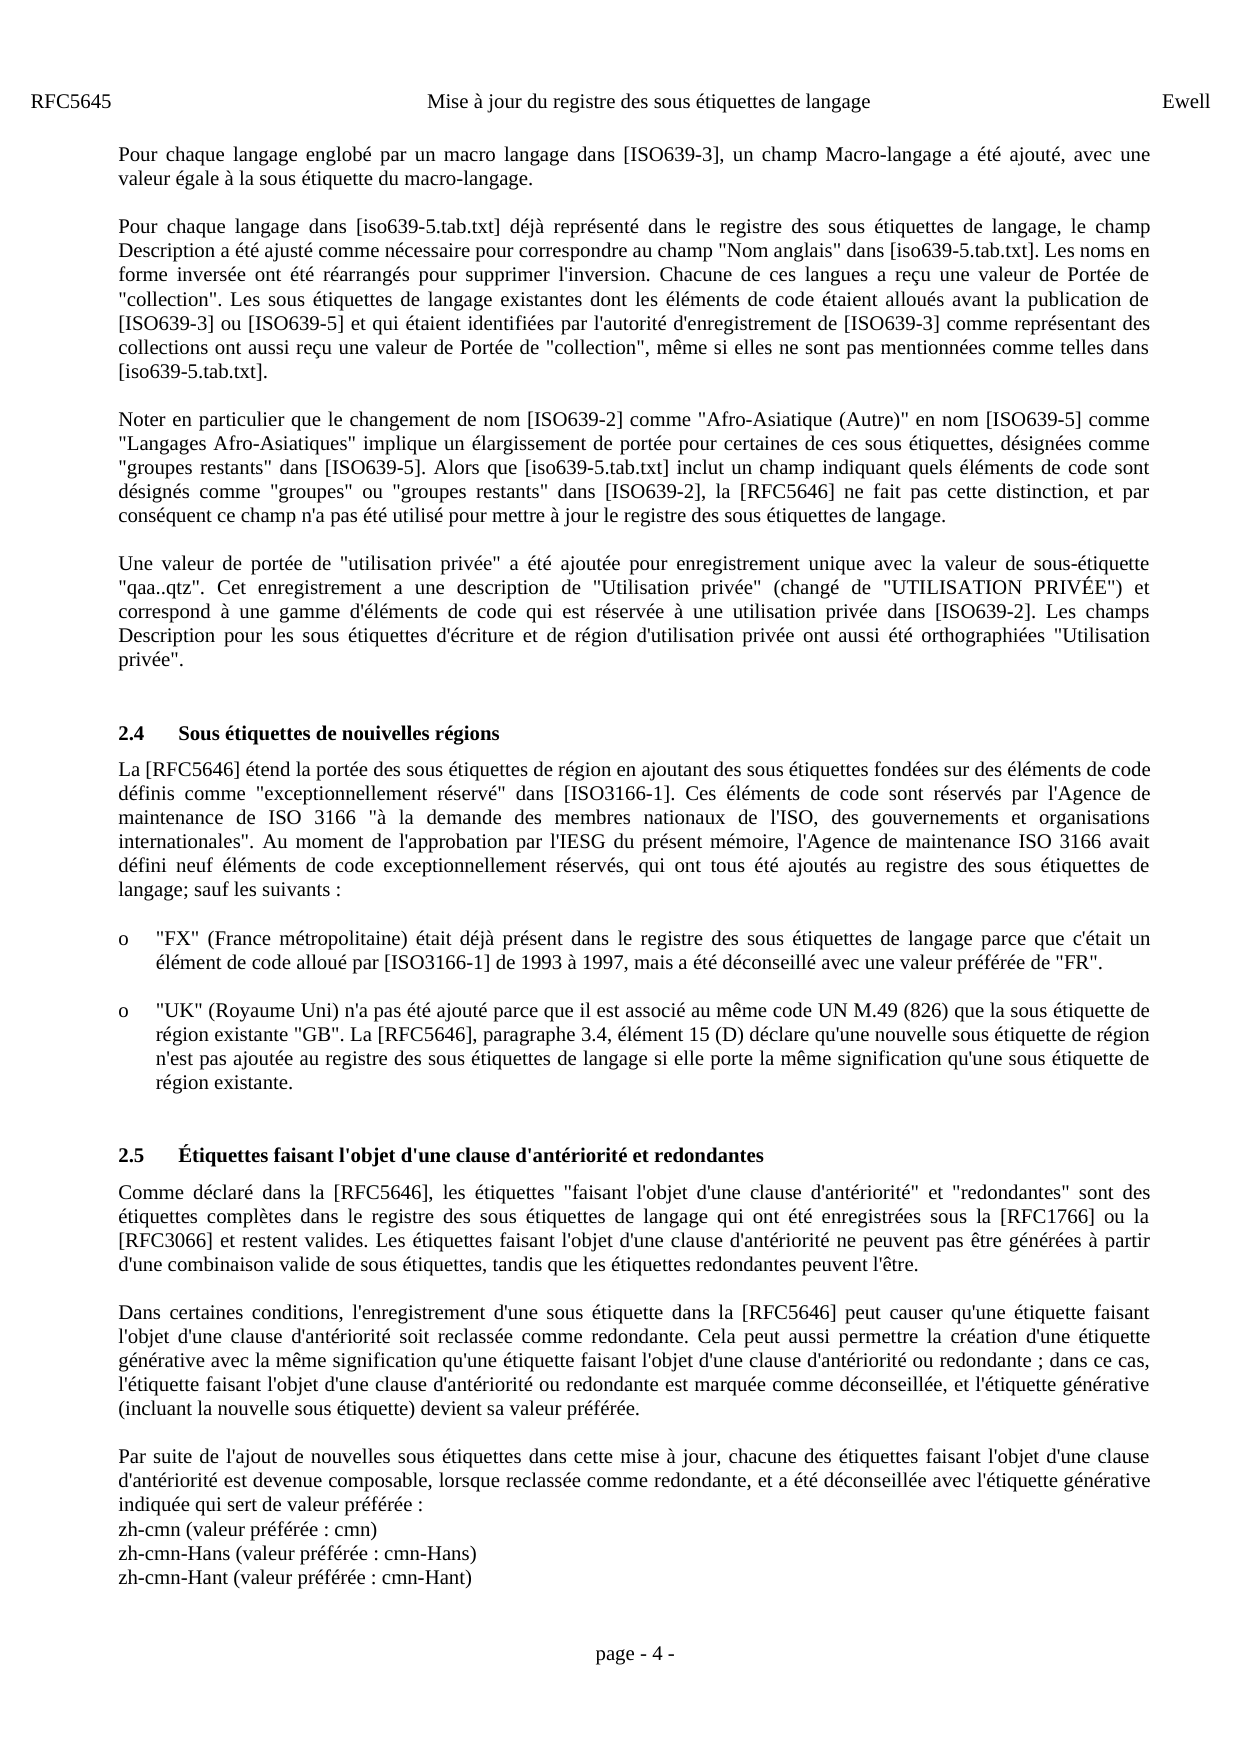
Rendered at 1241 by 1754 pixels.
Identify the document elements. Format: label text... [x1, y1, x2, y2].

text Par suite de l'ajout de nouvelles sous étiquettes dans cette mise à jour, chacune des étiquettes faisant l'objet d'une clause d'antériorité est devenue composable, lorsque reclassée comme redondante, et a été déconseillée avec l'étiquette générative indiquée qui sert de valeur préférée : [118, 1444, 1152, 1516]
text Dans certaines conditions, l'enregistrement d'une sous étiquette dans la [RFC5646] peut causer qu'une étiquette faisant l'objet d'une clause d'antériorité soit reclassée comme redondante. Cela peut aussi permettre la création d'une étiquette générative avec la même signification qu'une étiquette faisant l'objet d'une clause d'antériorité ou redondante ; dans ce cas, l'étiquette faisant l'objet d'une clause d'antériorité ou redondante est marquée comme déconseillée, et l'étiquette générative (incluant la nouvelle sous étiquette) devient sa valeur préférée. [118, 1300, 1152, 1420]
text Comme déclaré dans la [RFC5646], les étiquettes "faisant l'objet d'une clause d'antériorité" et "redondantes" sont des étiquettes complètes dans le registre des sous étiquettes de langage qui ont été enregistrées sous la [RFC1766] ou la [RFC3066] et restent valides. Les étiquettes faisant l'objet d'une clause d'antériorité ne peuvent pas être générées à partir d'une combinaison valide de sous étiquettes, tandis que les étiquettes redondantes peuvent l'être. [118, 1179, 1152, 1276]
text Pour chaque langage dans [iso639-5.tab.txt] déjà représenté dans le registre des sous étiquettes de langage, le champ Description a été ajusté comme nécessaire pour correspondre au champ "Nom anglais" dans [iso639-5.tab.txt]. Les noms en forme inversée ont été réarrangés pour supprimer l'inversion. Chacune de ces langues a reçu une valeur de Portée de "collection". Les sous étiquettes de langage existantes dont les éléments de code étaient alloués avant la publication de [ISO639-3] ou [ISO639-5] et qui étaient identifiées par l'autorité d'enregistrement de [ISO639-3] comme représentant des collections ont aussi reçu une valeur de Portée de "collection", même si elles ne sont pas mentionnées comme telles dans [iso639-5.tab.txt]. [118, 214, 1152, 383]
text zh-cmn-Hans (valeur préférée : cmn-Hans) [118, 1541, 1152, 1564]
text Une valeur de portée de "utilisation privée" a été ajoutée pour enregistrement unique avec la valeur de sous-étiquette "qaa..qtz". Cet enregistrement a une description de "Utilisation privée" (changé de "UTILISATION PRIVÉE") et correspond à une gamme d'éléments de code qui est réservée à une utilisation privée dans [ISO639-2]. Les champs Description pour les sous étiquettes d'écriture et de région d'utilisation privée ont aussi été orthographiées "Utilisation privée". [118, 551, 1152, 671]
text La [RFC5646] étend la portée des sous étiquettes de région en ajoutant des sous étiquettes fondées sur des éléments de code définis comme "exceptionnellement réservé" dans [ISO3166-1]. Ces éléments de code sont réservés par l'Agence de maintenance de ISO 3166 "à la demande des membres nationaux de l'ISO, des gouvernements et organisations internationales". Au moment de l'approbation par l'IESG du présent mémoire, l'Agence de maintenance ISO 3166 avait défini neuf éléments de code exceptionnellement réservés, qui ont tous été ajoutés au registre des sous étiquettes de langage; sauf les suivants : [118, 757, 1152, 901]
subtitle 2.4 Sous étiquettes de nouivelles régions [118, 721, 1152, 744]
text Pour chaque langage englobé par un macro langage dans [ISO639-3], un champ Macro-langage a été ajouté, avec une valeur égale à la sous étiquette du macro-langage. [118, 142, 1152, 190]
text zh-cmn-Hant (valeur préférée : cmn-Hant) [118, 1564, 1152, 1589]
text o "FX" (France métropolitaine) était déjà présent dans le registre des sous étiquettes de langage parce que c'était un élément de code alloué par [ISO3166-1] de 1993 à 1997, mais a été déconseillé avec une valeur préférée de "FR". [118, 926, 1152, 974]
text zh-cmn (valeur préférée : cmn) [118, 1516, 1152, 1541]
text Noter en particulier que le changement de nom [ISO639-2] comme "Afro-Asiatique (Autre)" en nom [ISO639-5] comme "Langages Afro-Asiatiques" implique un élargissement de portée pour certaines de ces sous étiquettes, désignées comme "groupes restants" dans [ISO639-5]. Alors que [iso639-5.tab.txt] inclut un champ indiquant quels éléments de code sont désignés comme "groupes" ou "groupes restants" dans [ISO639-2], la [RFC5646] ne fait pas cette distinction, et par conséquent ce champ n'a pas été utilisé pour mettre à jour le registre des sous étiquettes de langage. [118, 407, 1152, 527]
text o "UK" (Royaume Uni) n'a pas été ajouté parce que il est associé au même code UN M.49 (826) que la sous étiquette de région existante "GB". La [RFC5646], paragraphe 3.4, élément 15 (D) déclare qu'une nouvelle sous étiquette de région n'est pas ajoutée au registre des sous étiquettes de langage si elle porte la même signification qu'une sous étiquette de région existante. [118, 998, 1152, 1094]
subtitle 2.5 Étiquettes faisant l'objet d'une clause d'antériorité et redondantes [118, 1143, 1152, 1167]
